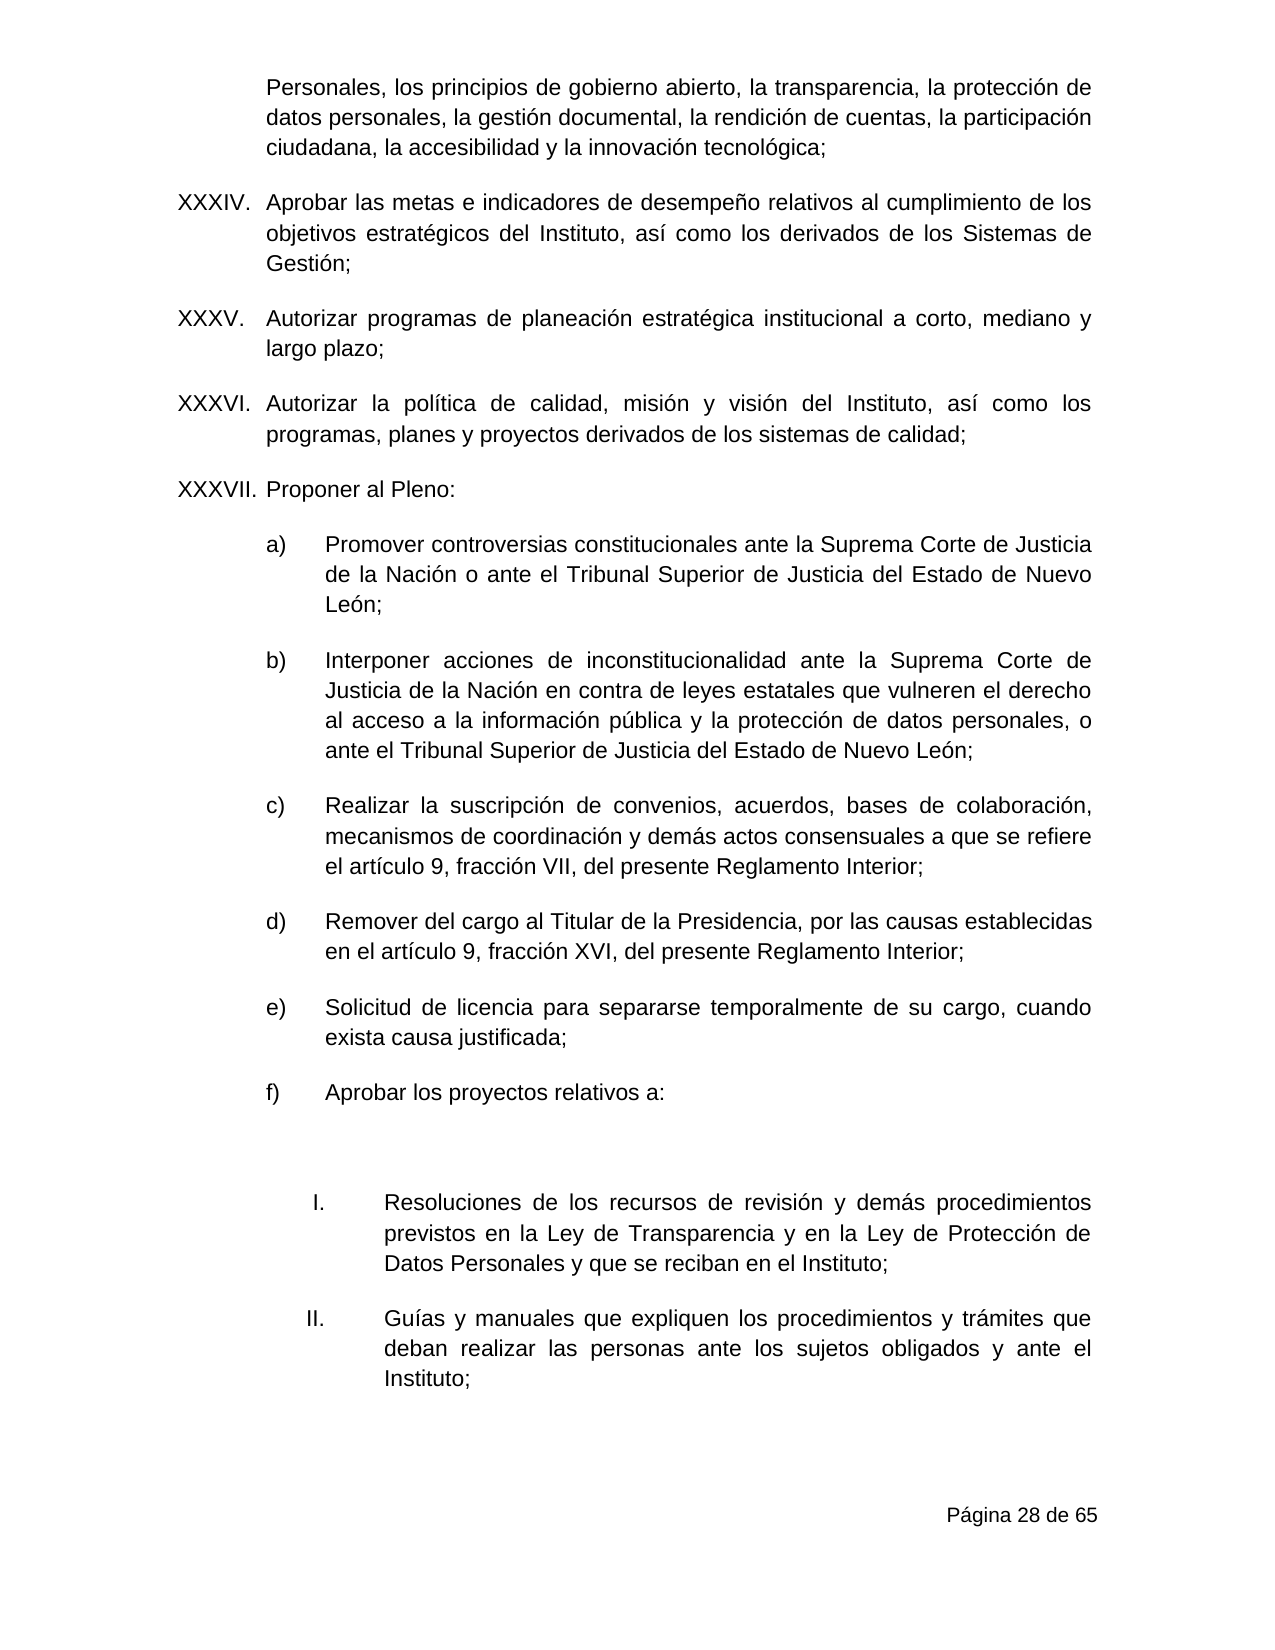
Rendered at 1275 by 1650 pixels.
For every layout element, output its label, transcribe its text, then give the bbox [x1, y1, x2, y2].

list Resoluciones de los recursos de revisión y demás procedimientos previstos en la Ley de Transparencia y en la Ley de Protección de Datos Personales y que se reciban en el Instituto; [325, 1189, 1092, 1276]
list Solicitud de licencia para separarse temporalmente de su cargo, cuando exista causa justificada; [266, 993, 1092, 1050]
list Interponer acciones de inconstitucionalidad ante la Suprema Corte de Justicia de la Nación en contra de leyes estatales que vulneren el derecho al acceso a la información pública y la protección de datos personales, o ante el Tribunal Superior de Justicia del Estado de Nuevo León; [266, 647, 1092, 764]
list Aprobar las metas e indicadores de desempeño relativos al cumplimiento de los objetivos estratégicos del Instituto, así como los derivados de los Sistemas de Gestión; [177, 189, 1093, 276]
list Autorizar la política de calidad, misión y visión del Instituto, así como los programas, planes y proyectos derivados de los sistemas de calidad; [177, 390, 1093, 447]
list Promover controversias constitucionales ante la Suprema Corte de Justicia de la Nación o ante el Tribunal Superior de Justicia del Estado de Nuevo León; [266, 531, 1092, 618]
list Remover del cargo al Titular de la Presidencia, por las causas establecidas en el artículo 9, fracción XVI, del presente Reglamento Interior; [266, 908, 1092, 965]
list Guías y manuales que expliquen los procedimientos y trámites que deban realizar las personas ante los sujetos obligados y ante el Instituto; [325, 1305, 1092, 1392]
list Personales, los principios de gobierno abierto, la transparencia, la protección de datos personales, la gestión documental, la rendición de cuentas, la participación ciudadana, la accesibilidad y la innovación tecnológica; [177, 74, 1093, 161]
list Autorizar programas de planeación estratégica institucional a corto, mediano y largo plazo; [177, 305, 1093, 362]
list Realizar la suscripción de convenios, acuerdos, bases de colaboración, mecanismos de coordinación y demás actos consensuales a que se refiere el artículo 9, fracción VII, del presente Reglamento Interior; [266, 792, 1092, 879]
list Aprobar los proyectos relativos a: [266, 1079, 1092, 1105]
list Proponer al Pleno: [177, 476, 1093, 502]
